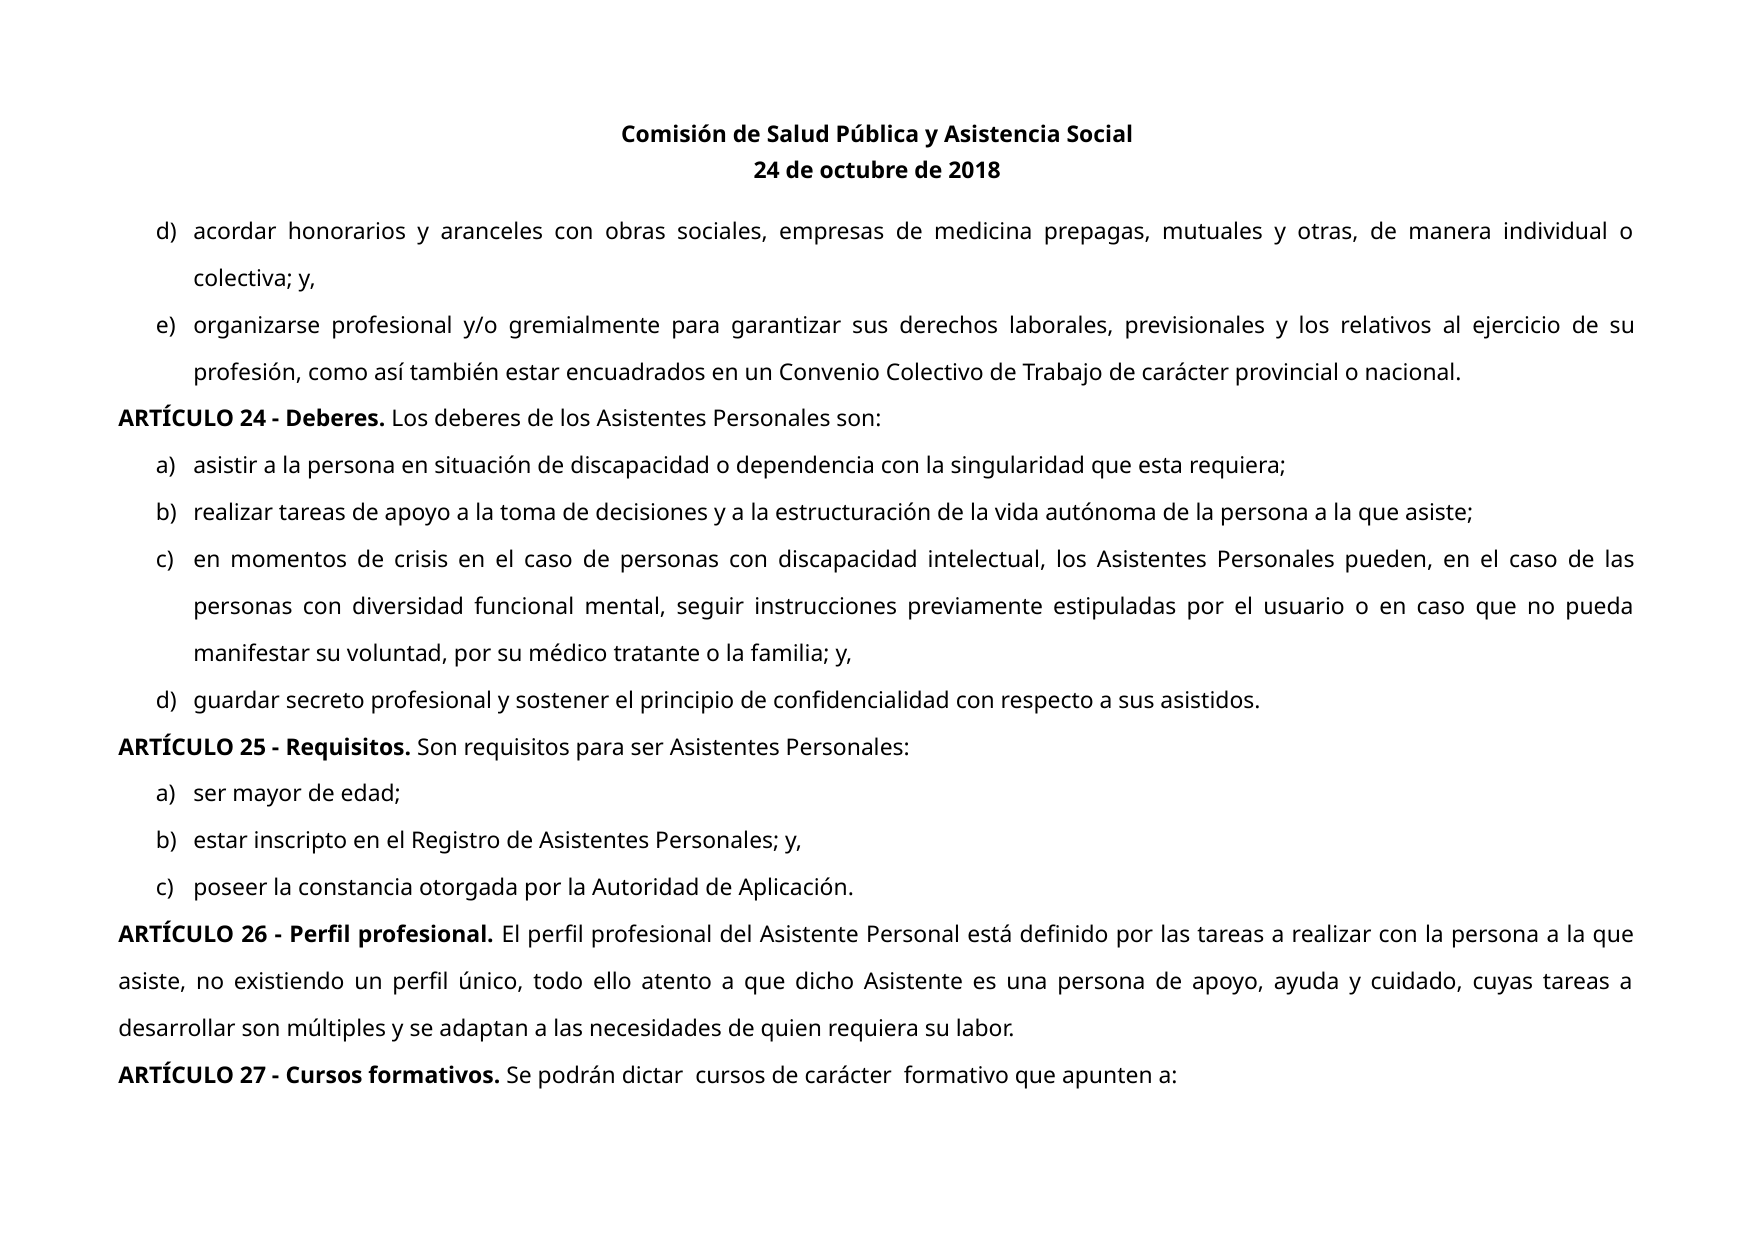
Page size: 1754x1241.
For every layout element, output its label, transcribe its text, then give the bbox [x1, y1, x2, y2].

text ARTÍCULO 26 - Perfil profesional. El perfil profesional del Asistente Personal está definido por las tareas a realizar con la persona a la que asiste, no existiendo un perfil único, todo ello atento a que dicho Asistente es una persona de apoyo, ayuda y cuidado, cuyas tareas a desarrollar son múltiples y se adaptan a las necesidades de quien requiera su labor. [118, 918, 1636, 1043]
text ARTÍCULO 24 - Deberes. Los deberes de los Asistentes Personales son: [118, 402, 1636, 433]
list en momentos de crisis en el caso de personas con discapacidad intelectual, los Asistentes Personales pueden, en el caso de las personas con diversidad funcional mental, seguir instrucciones previamente estipuladas por el usuario o en caso que no pueda manifestar su voluntad, por su médico tratante o la familia; y, [156, 543, 1636, 668]
list asistir a la persona en situación de discapacidad o dependencia con la singularidad que esta requiera; [156, 449, 1636, 480]
list guardar secreto profesional y sostener el principio de confidencialidad con respecto a sus asistidos. [156, 683, 1636, 715]
list ser mayor de edad; [156, 777, 1636, 808]
list organizarse profesional y/o gremialmente para garantizar sus derechos laborales, previsionales y los relativos al ejercicio de su profesión, como así también estar encuadrados en un Convenio Colectivo de Trabajo de carácter provincial o nacional. [156, 308, 1636, 387]
text ARTÍCULO 27 - Cursos formativos. Se podrán dictar cursos de carácter formativo que apunten a: [118, 1058, 1636, 1090]
list estar inscripto en el Registro de Asistentes Personales; y, [156, 824, 1636, 855]
list poseer la constancia otorgada por la Autoridad de Aplicación. [156, 871, 1636, 902]
list acordar honorarios y aranceles con obras sociales, empresas de medicina prepagas, mutuales y otras, de manera individual o colectiva; y, [156, 215, 1636, 293]
list realizar tareas de apoyo a la toma de decisiones y a la estructuración de la vida autónoma de la persona a la que asiste; [156, 496, 1636, 527]
text ARTÍCULO 25 - Requisitos. Son requisitos para ser Asistentes Personales: [118, 730, 1636, 762]
